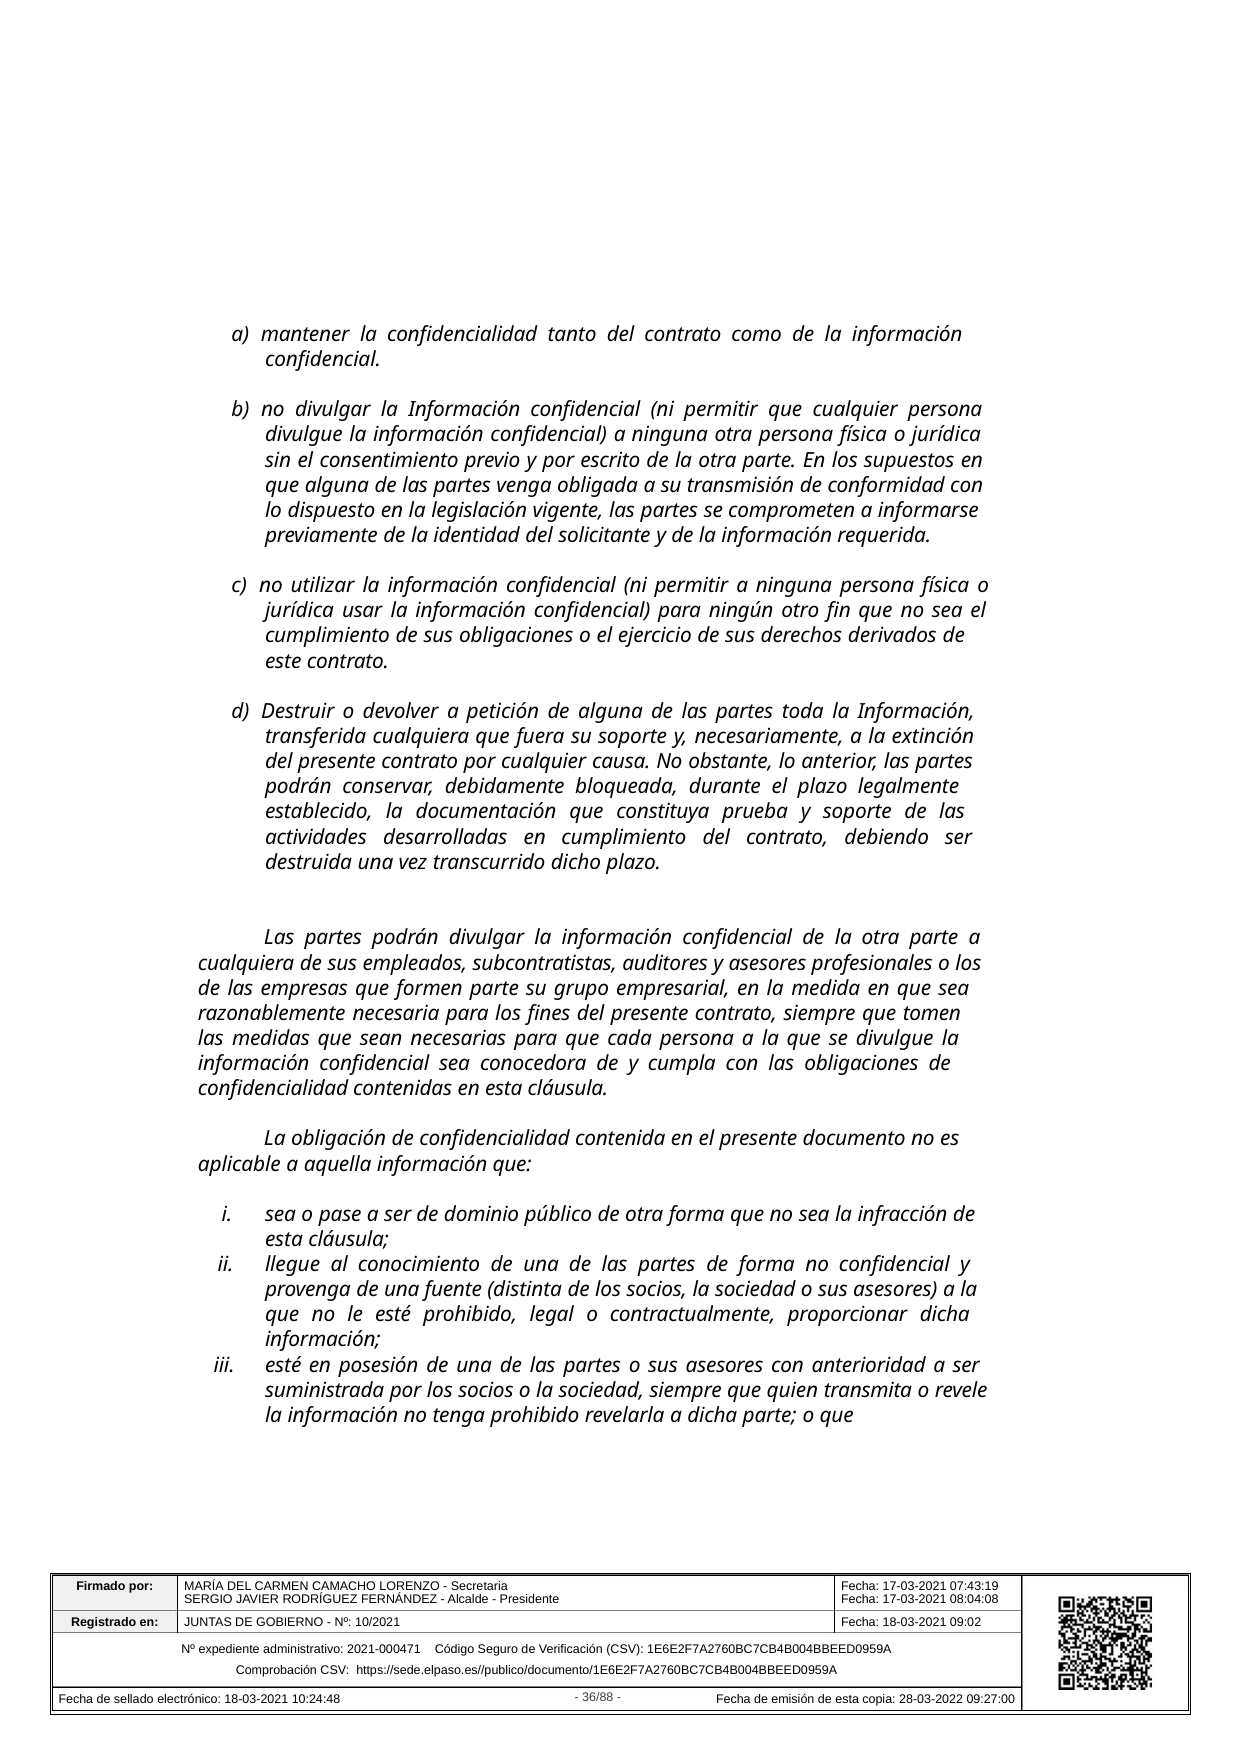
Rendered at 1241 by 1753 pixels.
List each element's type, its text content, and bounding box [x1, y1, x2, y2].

text la información no tenga prohibido revelarla a dicha parte; o que [265, 1403, 1068, 1427]
text cumplimiento de sus obligaciones o el ejercicio de sus derechos derivados de [265, 623, 1068, 648]
text confidencialidad contenidas en esta cláusula. [198, 1076, 1068, 1100]
text sea o pase a ser de dominio público de otra forma que no sea la infracción de [265, 1201, 1068, 1226]
text Fecha: 17-03-2021 07:43:19 [841, 1579, 1022, 1593]
text destruida una vez transcurrido dicho plazo. [265, 849, 1068, 874]
text b) no divulgar la Información confidencial (ni permitir que cualquier persona [231, 397, 1068, 422]
text Fecha: 18-03-2021 09:02 [841, 1615, 1002, 1629]
text iii. [213, 1352, 256, 1377]
text SERGIO JAVIER RODRÍGUEZ FERNÁNDEZ - Alcalde - Presidente [184, 1593, 586, 1607]
text previamente de la identidad del solicitante y de la información requerida. [265, 523, 1068, 547]
text cualquiera de sus empleados, subcontratistas, auditores y asesores profesionales o los [198, 950, 1068, 975]
text jurídica usar la información confidencial) para ningún otro fin que no sea el [265, 598, 1068, 623]
text d) Destruir o devolver a petición de alguna de las partes toda la Información, [231, 699, 1068, 723]
text transferida cualquiera que fuera su soporte y, necesariamente, a la extinción [265, 724, 1068, 748]
picture [51, 1574, 1190, 1714]
text esté en posesión de una de las partes o sus asesores con anterioridad a ser [265, 1352, 1068, 1377]
text c) no utilizar la información confidencial (ni permitir a ninguna persona física o [231, 573, 1068, 598]
text que no le esté prohibido, legal o contractualmente, proporcionar dicha [265, 1302, 1068, 1327]
text La obligación de confidencialidad contenida en el presente documento no es [264, 1126, 1068, 1151]
text actividades desarrolladas en cumplimiento del contrato, debiendo ser [265, 824, 1068, 849]
text Fecha de sellado electrónico: 18-03-2021 10:24:48 [58, 1692, 365, 1706]
text JUNTAS DE GOBIERNO - Nº: 10/2021 [184, 1615, 426, 1629]
text i. [221, 1201, 256, 1226]
text a) mantener la confidencialidad tanto del contrato como de la información [231, 322, 1068, 346]
text podrán conservar, debidamente bloqueada, durante el plazo legalmente [265, 774, 1068, 799]
text razonablemente necesaria para los fines del presente contrato, siempre que tomen [198, 1000, 1068, 1025]
text lo dispuesto en la legislación vigente, las partes se comprometen a informarse [265, 497, 1068, 522]
text de las empresas que formen parte su grupo empresarial, en la medida en que sea [198, 975, 1068, 1000]
text esta cláusula; [265, 1227, 1068, 1251]
text MARÍA DEL CARMEN CAMACHO LORENZO - Secretaria [184, 1579, 586, 1593]
text establecido, la documentación que constituya prueba y soporte de las [265, 799, 1068, 824]
text confidencial. [265, 347, 1068, 371]
text Fecha: 17-03-2021 08:04:08 [841, 1593, 1022, 1607]
text que alguna de las partes venga obligada a su transmisión de conformidad con [265, 472, 1068, 497]
text sin el consentimiento previo y por escrito de la otra parte. En los supuestos en [265, 447, 1068, 472]
text información; [265, 1327, 1068, 1352]
text este contrato. [265, 648, 1068, 673]
text Nº expediente administrativo: 2021-000471 Código Seguro de Verificación (CSV): 1E6E2F7A2760BC7CB4B004BBEED0959A [181, 1642, 917, 1656]
text Fecha de emisión de esta copia: 28-03-2022 09:27:00 [716, 1692, 1040, 1706]
text Las partes podrán divulgar la información confidencial de la otra parte a [264, 925, 1068, 949]
text llegue al conocimiento de una de las partes de forma no confidencial y [265, 1252, 1068, 1276]
text provenga de una fuente (distinta de los socios, la sociedad o sus asesores) a la [265, 1277, 1068, 1302]
text las medidas que sean necesarias para que cada persona a la que se divulgue la [198, 1026, 1068, 1050]
text Registrado en: [71, 1615, 177, 1629]
text Comprobación CSV: https://sede.elpaso.es//publico/documento/1E6E2F7A2760BC7CB4B004BBEED0959A [236, 1663, 917, 1677]
text aplicable a aquella información que: [198, 1151, 1068, 1176]
text - 36/88 - [574, 1691, 640, 1705]
text suministrada por los socios o la sociedad, siempre que quien transmita o revele [265, 1377, 1068, 1402]
text Firmado por: [76, 1579, 172, 1593]
text información confidencial sea conocedora de y cumpla con las obligaciones de [198, 1051, 1068, 1075]
text del presente contrato por cualquier causa. No obstante, lo anterior, las partes [265, 749, 1068, 773]
text divulgue la información confidencial) a ninguna otra persona física o jurídica [265, 422, 1068, 447]
text ii. [217, 1252, 256, 1276]
